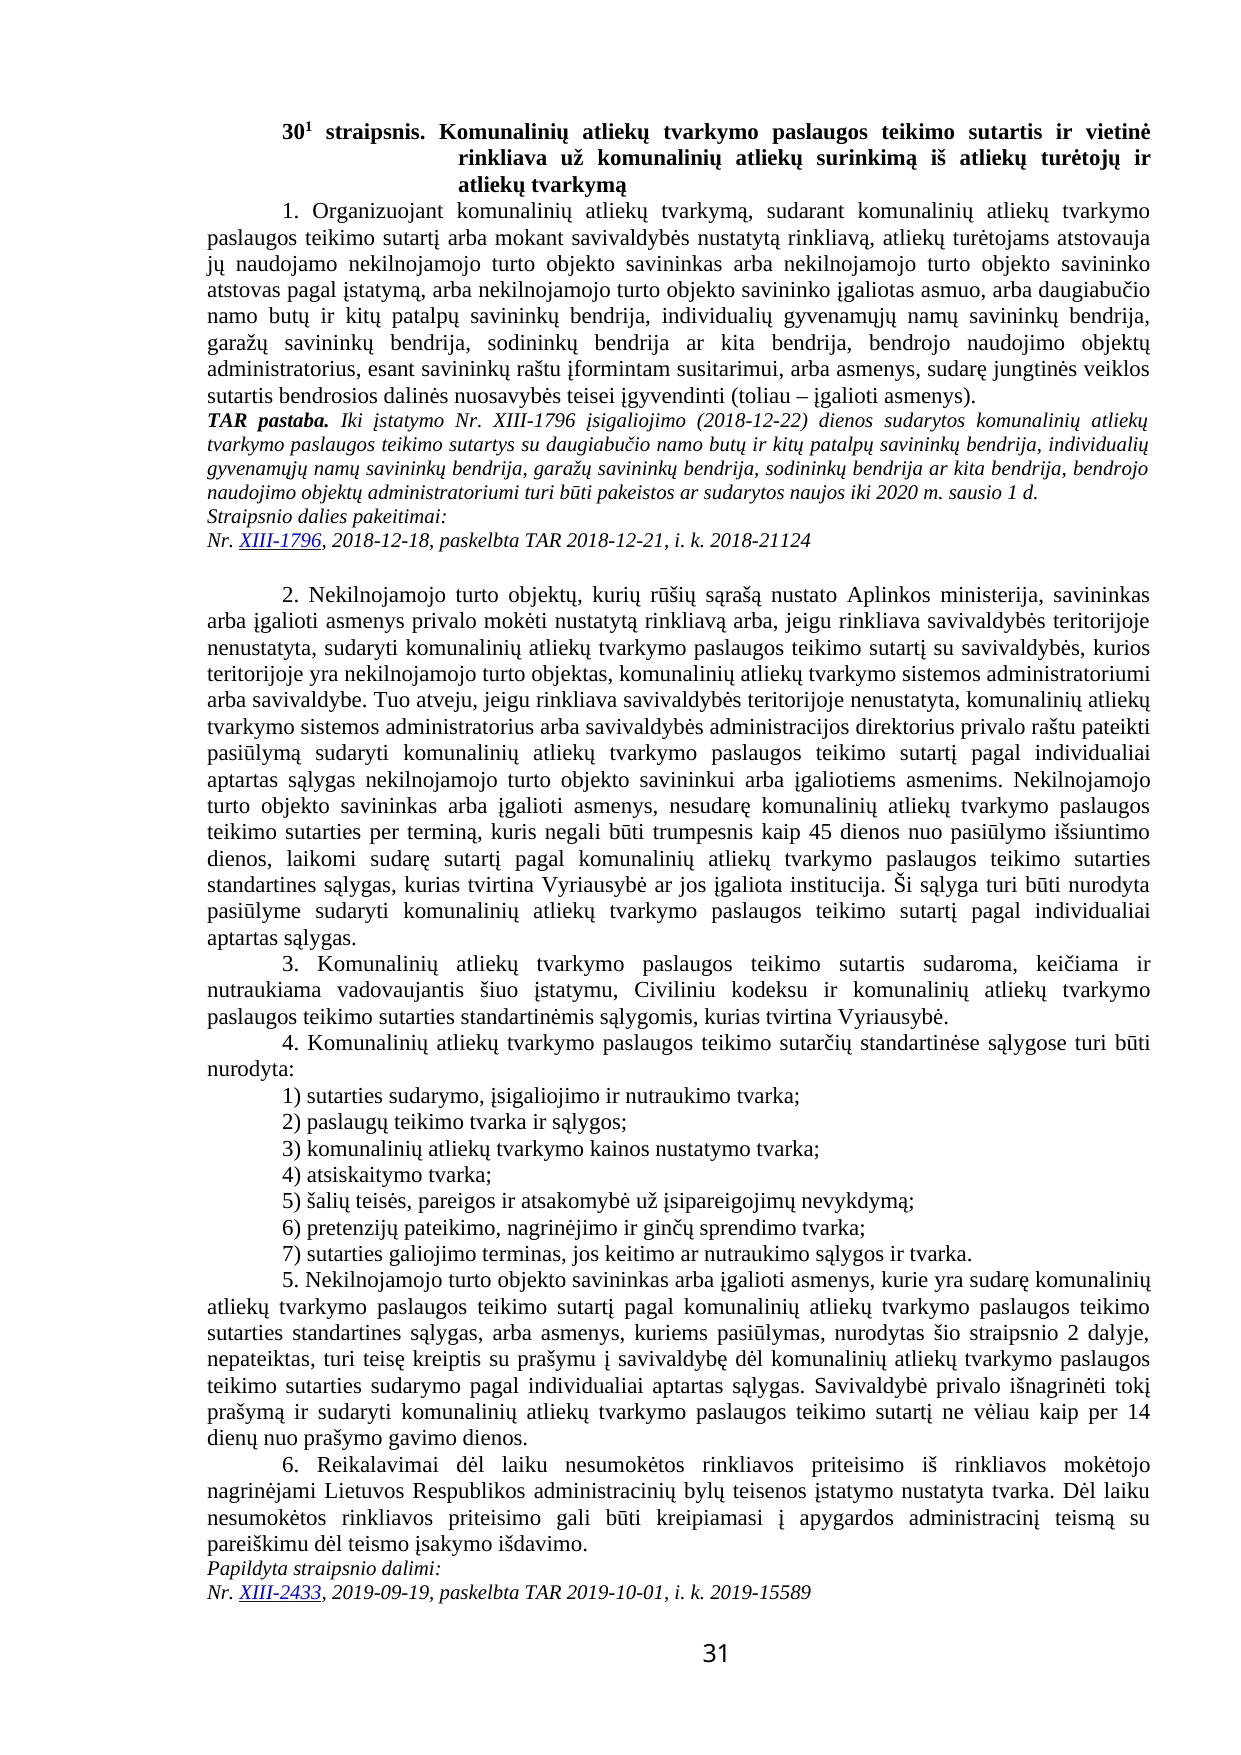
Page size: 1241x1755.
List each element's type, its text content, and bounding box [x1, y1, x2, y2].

text 2) paslaugų teikimo tvarka ir sąlygos; [207, 1108, 1152, 1134]
text TAR pastaba. Iki įstatymo Nr. XIII-1796 įsigaliojimo (2018-12-22) dienos sudarytos komunalinių atliekų tvarkymo paslaugos teikimo sutartys su daugiabučio namo butų ir kitų patalpų savininkų bendrija, individualių gyvenamųjų namų savininkų bendrija, garažų savininkų bendrija, sodininkų bendrija ar kita bendrija, bendrojo naudojimo objektų administratoriumi turi būti pakeistos ar sudarytos naujos iki 2020 m. sausio 1 d. [207, 408, 1152, 504]
text Papildyta straipsnio dalimi: [207, 1556, 1152, 1580]
text 3. Komunalinių atliekų tvarkymo paslaugos teikimo sutartis sudaroma, keičiama ir nutraukiama vadovaujantis šiuo įstatymu, Civiliniu kodeksu ir komunalinių atliekų tvarkymo paslaugos teikimo sutarties standartinėmis sąlygomis, kurias tvirtina Vyriausybė. [207, 950, 1152, 1029]
text 2. Nekilnojamojo turto objektų, kurių rūšių sąrašą nustato Aplinkos ministerija, savininkas arba įgalioti asmenys privalo mokėti nustatytą rinkliavą arba, jeigu rinkliava savivaldybės teritorijoje nenustatyta, sudaryti komunalinių atliekų tvarkymo paslaugos teikimo sutartį su savivaldybės, kurios teritorijoje yra nekilnojamojo turto objektas, komunalinių atliekų tvarkymo sistemos administratoriumi arba savivaldybe. Tuo atveju, jeigu rinkliava savivaldybės teritorijoje nenustatyta, komunalinių atliekų tvarkymo sistemos administratorius arba savivaldybės administracijos direktorius privalo raštu pateikti pasiūlymą sudaryti komunalinių atliekų tvarkymo paslaugos teikimo sutartį pagal individualiai aptartas sąlygas nekilnojamojo turto objekto savininkui arba įgaliotiems asmenims. Nekilnojamojo turto objekto savininkas arba įgalioti asmenys, nesudarę komunalinių atliekų tvarkymo paslaugos teikimo sutarties per terminą, kuris negali būti trumpesnis kaip 45 dienos nuo pasiūlymo išsiuntimo dienos, laikomi sudarę sutartį pagal komunalinių atliekų tvarkymo paslaugos teikimo sutarties standartines sąlygas, kurias tvirtina Vyriausybė ar jos įgaliota institucija. Ši sąlyga turi būti nurodyta pasiūlyme sudaryti komunalinių atliekų tvarkymo paslaugos teikimo sutartį pagal individualiai aptartas sąlygas. [207, 581, 1152, 950]
text 4. Komunalinių atliekų tvarkymo paslaugos teikimo sutarčių standartinėse sąlygose turi būti nurodyta: [207, 1029, 1152, 1082]
text 5) šalių teisės, pareigos ir atsakomybė už įsipareigojimų nevykdymą; [207, 1187, 1152, 1214]
text 1. Organizuojant komunalinių atliekų tvarkymą, sudarant komunalinių atliekų tvarkymo paslaugos teikimo sutartį arba mokant savivaldybės nustatytą rinkliavą, atliekų turėtojams atstovauja jų naudojamo nekilnojamojo turto objekto savininkas arba nekilnojamojo turto objekto savininko atstovas pagal įstatymą, arba nekilnojamojo turto objekto savininko įgaliotas asmuo, arba daugiabučio namo butų ir kitų patalpų savininkų bendrija, individualių gyvenamųjų namų savininkų bendrija, garažų savininkų bendrija, sodininkų bendrija ar kita bendrija, bendrojo naudojimo objektų administratorius, esant savininkų raštu įformintam susitarimui, arba asmenys, sudarę jungtinės veiklos sutartis bendrosios dalinės nuosavybės teisei įgyvendinti (toliau – įgalioti asmenys). [207, 197, 1152, 408]
text 6) pretenzijų pateikimo, nagrinėjimo ir ginčų sprendimo tvarka; [207, 1214, 1152, 1240]
text Nr. XIII-2433, 2019-09-19, paskelbta TAR 2019-10-01, i. k. 2019-15589 [207, 1580, 1152, 1604]
text Nr. XIII-1796, 2018-12-18, paskelbta TAR 2018-12-21, i. k. 2018-21124 [207, 528, 1152, 552]
text 3) komunalinių atliekų tvarkymo kainos nustatymo tvarka; [207, 1134, 1152, 1161]
text 6. Reikalavimai dėl laiku nesumokėtos rinkliavos priteisimo iš rinkliavos mokėtojo nagrinėjami Lietuvos Respublikos administracinių bylų teisenos įstatymo nustatyta tvarka. Dėl laiku nesumokėtos rinkliavos priteisimo gali būti kreipiamasi į apygardos administracinį teismą su pareiškimu dėl teismo įsakymo išdavimo. [207, 1451, 1152, 1556]
text 1) sutarties sudarymo, įsigaliojimo ir nutraukimo tvarka; [207, 1082, 1152, 1108]
text 301 straipsnis. Komunalinių atliekų tvarkymo paslaugos teikimo sutartis ir vietinė rinkliava už komunalinių atliekų surinkimą iš atliekų turėtojų ir atliekų tvarkymą [282, 118, 1152, 197]
text Straipsnio dalies pakeitimai: [207, 504, 1152, 528]
text 7) sutarties galiojimo terminas, jos keitimo ar nutraukimo sąlygos ir tvarka. [207, 1240, 1152, 1266]
text 4) atsiskaitymo tvarka; [207, 1161, 1152, 1187]
text 5. Nekilnojamojo turto objekto savininkas arba įgalioti asmenys, kurie yra sudarę komunalinių atliekų tvarkymo paslaugos teikimo sutartį pagal komunalinių atliekų tvarkymo paslaugos teikimo sutarties standartines sąlygas, arba asmenys, kuriems pasiūlymas, nurodytas šio straipsnio 2 dalyje, nepateiktas, turi teisę kreiptis su prašymu į savivaldybę dėl komunalinių atliekų tvarkymo paslaugos teikimo sutarties sudarymo pagal individualiai aptartas sąlygas. Savivaldybė privalo išnagrinėti tokį prašymą ir sudaryti komunalinių atliekų tvarkymo paslaugos teikimo sutartį ne vėliau kaip per 14 dienų nuo prašymo gavimo dienos. [207, 1266, 1152, 1451]
